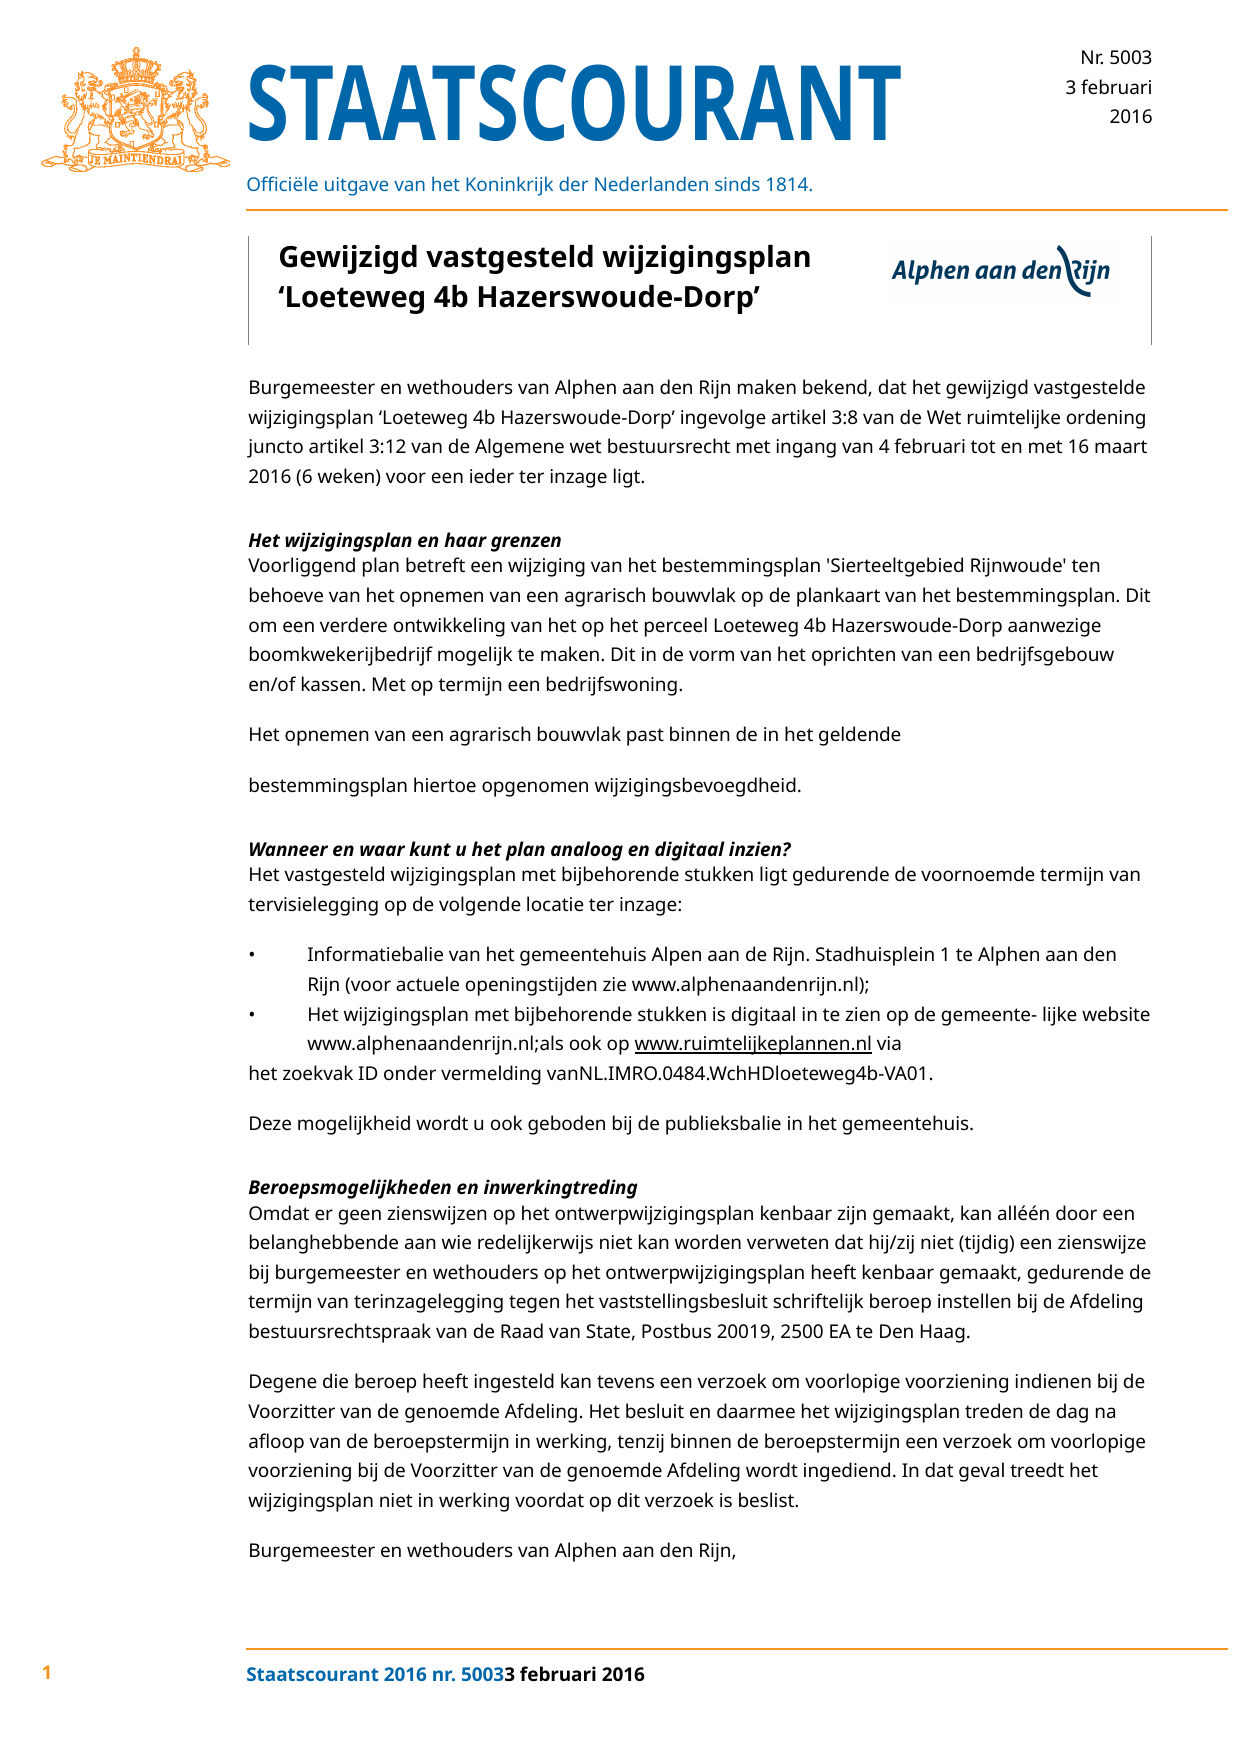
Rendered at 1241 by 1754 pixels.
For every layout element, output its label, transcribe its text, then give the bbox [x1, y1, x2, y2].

picture [41, 47, 231, 172]
text Voorliggend plan betreft een wijziging van het bestemmingsplan 'Sierteeltgebied Rijnwoude' ten behoeve van het opnemen van een agrarisch bouwvlak op de plankaart van het bestemmingsplan. Dit om een verdere ontwikkeling van het op het perceel Loeteweg 4b Hazerswoude-Dorp aanwezige boomkwekerijbedrijf mogelijk te maken. Dit in de vorm van het oprichten van een bedrijfsgebouw en/of kassen. Met op termijn een bedrijfswoning. [248, 553, 1152, 697]
picture [882, 236, 1119, 306]
text Omdat er geen zienswijzen op het ontwerpwijzigingsplan kenbaar zijn gemaakt, kan alléén door een belanghebbende aan wie redelijkerwijs niet kan worden verweten dat hij/zij niet (tijdig) een zienswijze bij burgemeester en wethouders op het ontwerpwijzigingsplan heeft kenbaar gemaakt, gedurende de termijn van terinzagelegging tegen het vaststellingsbesluit schriftelijk beroep instellen bij de Afdeling bestuursrechtspraak van de Raad van State, Postbus 20019, 2500 EA te Den Haag. [248, 1200, 1152, 1344]
text het zoekvak ID onder vermelding vanNL.IMRO.0484.WchHDloeteweg4b-VA01. [248, 1060, 1152, 1086]
text Burgemeester en wethouders van Alphen aan den Rijn, [248, 1537, 1152, 1563]
table_header Gewijzigd vastgesteld wijzigingsplan ‘Loeteweg 4b Hazerswoude-Dorp’ [249, 236, 850, 345]
text Deze mogelijkheid wordt u ook geboden bij de publieksbalie in het gemeentehuis. [248, 1110, 1152, 1136]
text bestemmingsplan hiertoe opgenomen wijzigingsbevoegdheid. [248, 772, 1152, 798]
text Degene die beroep heeft ingesteld kan tevens een verzoek om voorlopige voorziening indienen bij de Voorzitter van de genoemde Afdeling. Het besluit en daarmee het wijzigingsplan treden de dag na afloop van de beroepstermijn in werking, tenzij binnen de beroepstermijn een verzoek om voorlopige voorziening bij de Voorzitter van de genoemde Afdeling wordt ingediend. In dat geval treedt het wijzigingsplan niet in werking voordat op dit verzoek is beslist. [248, 1369, 1152, 1513]
text Wanneer en waar kunt u het plan analoog en digitaal inzien? [248, 836, 1152, 862]
list Informatiebalie van het gemeentehuis Alpen aan de Rijn. Stadhuisplein 1 te Alphen aan den Rijn (voor actuele openingstijden zie www.alphenaandenrijn.nl); [248, 942, 1152, 997]
text Beroepsmogelijkheden en inwerkingtreding [248, 1174, 1152, 1200]
text Het wijzigingsplan en haar grenzen [248, 527, 1152, 553]
text Het vastgesteld wijzigingsplan met bijbehorende stukken ligt gedurende de voornoemde termijn van tervisielegging op de volgende locatie ter inzage: [248, 862, 1152, 917]
table_header [850, 236, 1151, 345]
text Het opnemen van een agrarisch bouwvlak past binnen de in het geldende [248, 721, 1152, 747]
list Het wijzigingsplan met bijbehorende stukken is digitaal in te zien op de gemeente- lijke website www.alphenaandenrijn.nl;als ook op www.ruimtelijkeplannen.nl via [248, 1001, 1152, 1056]
text Burgemeester en wethouders van Alphen aan den Rijn maken bekend, dat het gewijzigd vastgestelde wijzigingsplan ‘Loeteweg 4b Hazerswoude-Dorp’ ingevolge artikel 3:8 van de Wet ruimtelijke ordening juncto artikel 3:12 van de Algemene wet bestuursrecht met ingang van 4 februari tot en met 16 maart 2016 (6 weken) voor een ieder ter inzage ligt. [248, 374, 1152, 489]
